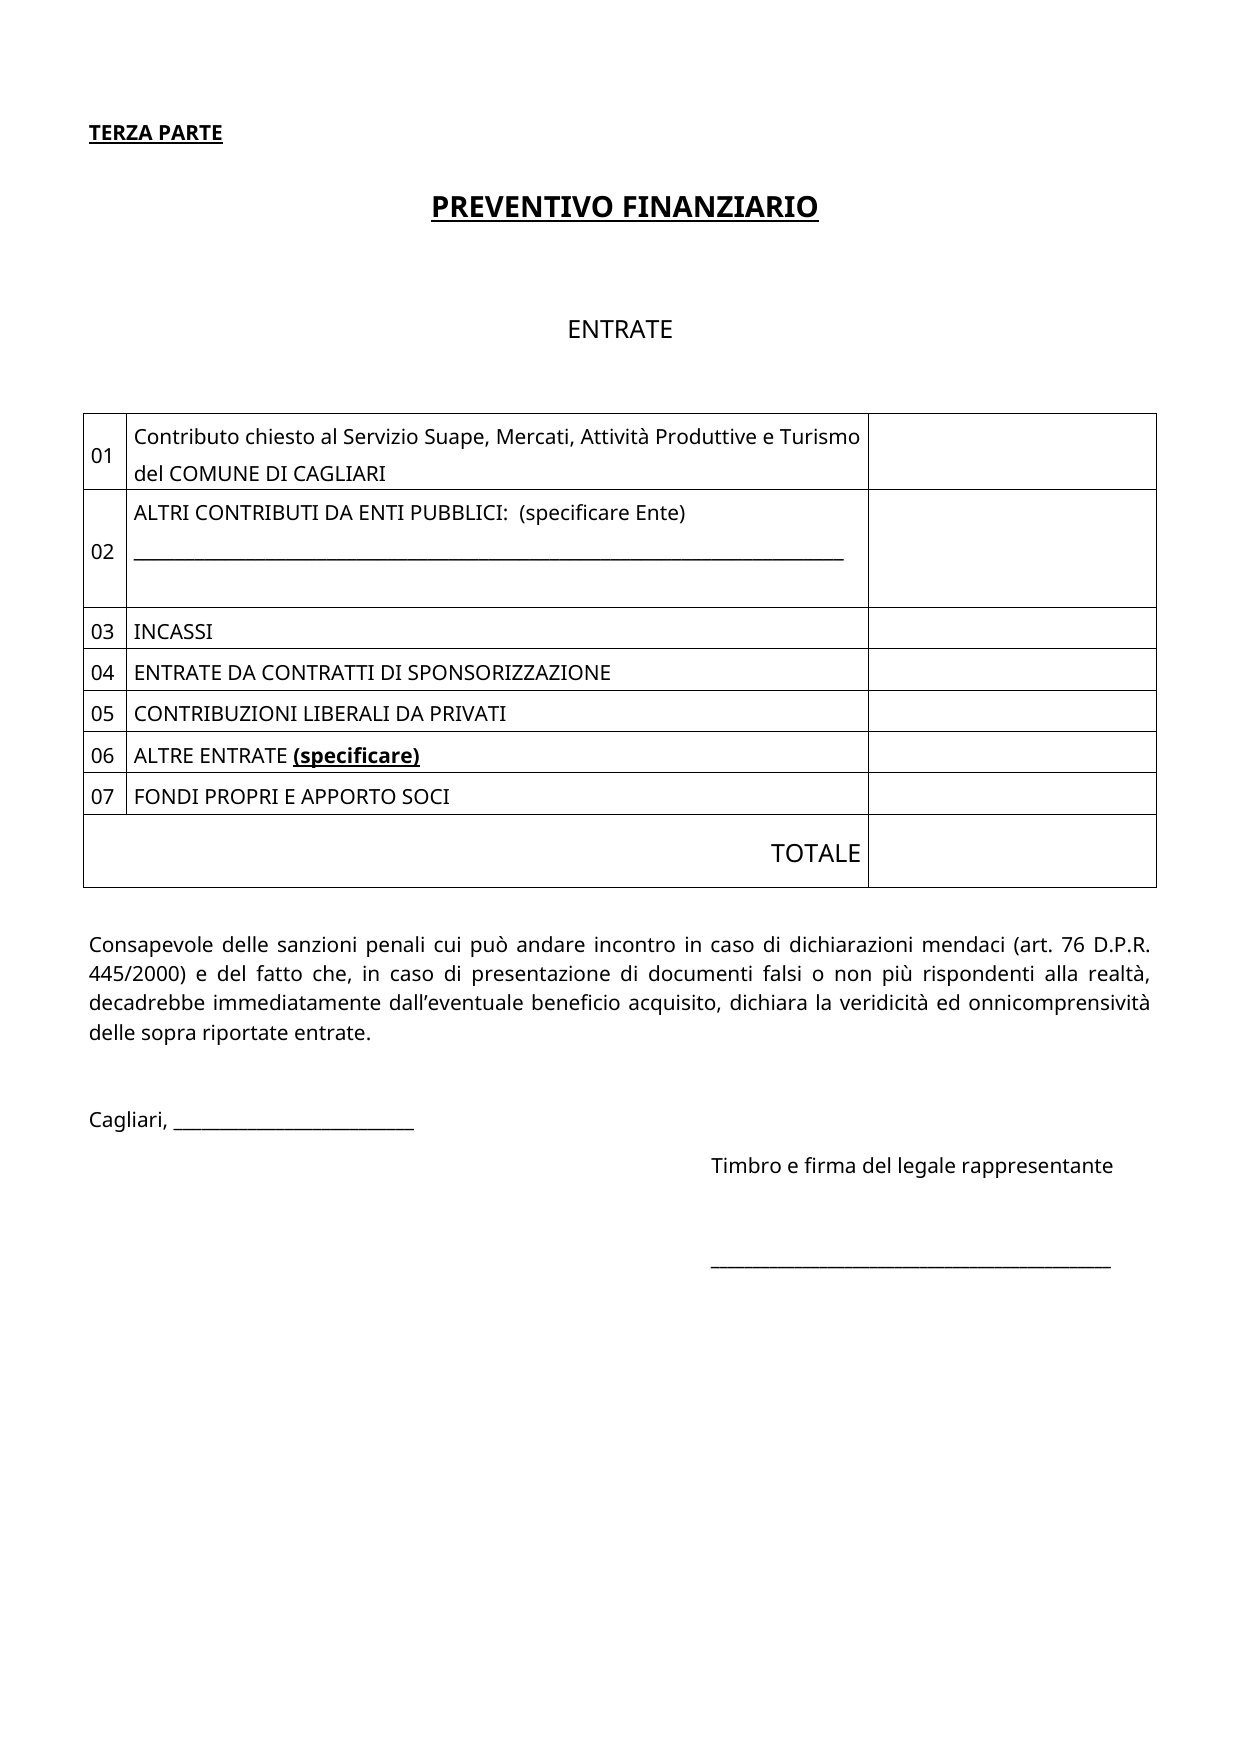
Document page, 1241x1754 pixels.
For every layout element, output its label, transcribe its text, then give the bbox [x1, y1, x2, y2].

table_cell ALTRI CONTRIBUTI DA ENTI PUBBLICI: (specificare Ente) ______________________________________________________________________ [127, 490, 868, 565]
table_cell 03 [84, 608, 126, 648]
table_cell TOTALE [84, 815, 868, 887]
table_cell [869, 732, 1156, 772]
table_cell 02 [84, 490, 126, 607]
table_header 01 [84, 414, 126, 489]
table_cell [869, 608, 1156, 648]
subtitle TERZA PARTE [88, 118, 1161, 147]
table_cell [869, 649, 1156, 689]
table_cell 05 [84, 691, 126, 731]
text ________________________________________________ [679, 1243, 1146, 1272]
table_cell FONDI PROPRI E APPORTO SOCI [127, 773, 868, 813]
text ENTRATE [88, 311, 1152, 345]
table_cell INCASSI [127, 608, 868, 648]
table_cell ALTRE ENTRATE (specificare) [127, 732, 868, 772]
text PREVENTIVO FINANZIARIO [88, 186, 1161, 226]
table_cell [869, 691, 1156, 731]
table_cell [869, 815, 1156, 887]
table_cell [127, 565, 868, 607]
table_header [869, 414, 1156, 489]
table_cell 07 [84, 773, 126, 813]
table_cell CONTRIBUZIONI LIBERALI DA PRIVATI [127, 691, 868, 731]
table_cell [869, 773, 1156, 813]
table_cell 04 [84, 649, 126, 689]
text Timbro e firma del legale rappresentante [679, 1151, 1146, 1180]
table_header Contributo chiesto al Servizio Suape, Mercati, Attività Produttive e Turismo del COMUNE DI CAGLIARI [127, 414, 868, 489]
table_cell [869, 490, 1156, 607]
text Consapevole delle sanzioni penali cui può andare incontro in caso di dichiarazioni mendaci (art. 76 D.P.R. 445/2000) e del fatto che, in caso di presentazione di documenti falsi o non più rispondenti alla realtà, decadrebbe immediatamente dall’eventuale beneficio acquisito, dichiara la veridicità ed onnicomprensività delle sopra riportate entrate. [88, 929, 1152, 1046]
table_cell ENTRATE DA CONTRATTI DI SPONSORIZZAZIONE [127, 649, 868, 689]
table_cell 06 [84, 732, 126, 772]
text Cagliari, __________________________ [88, 1105, 1146, 1133]
